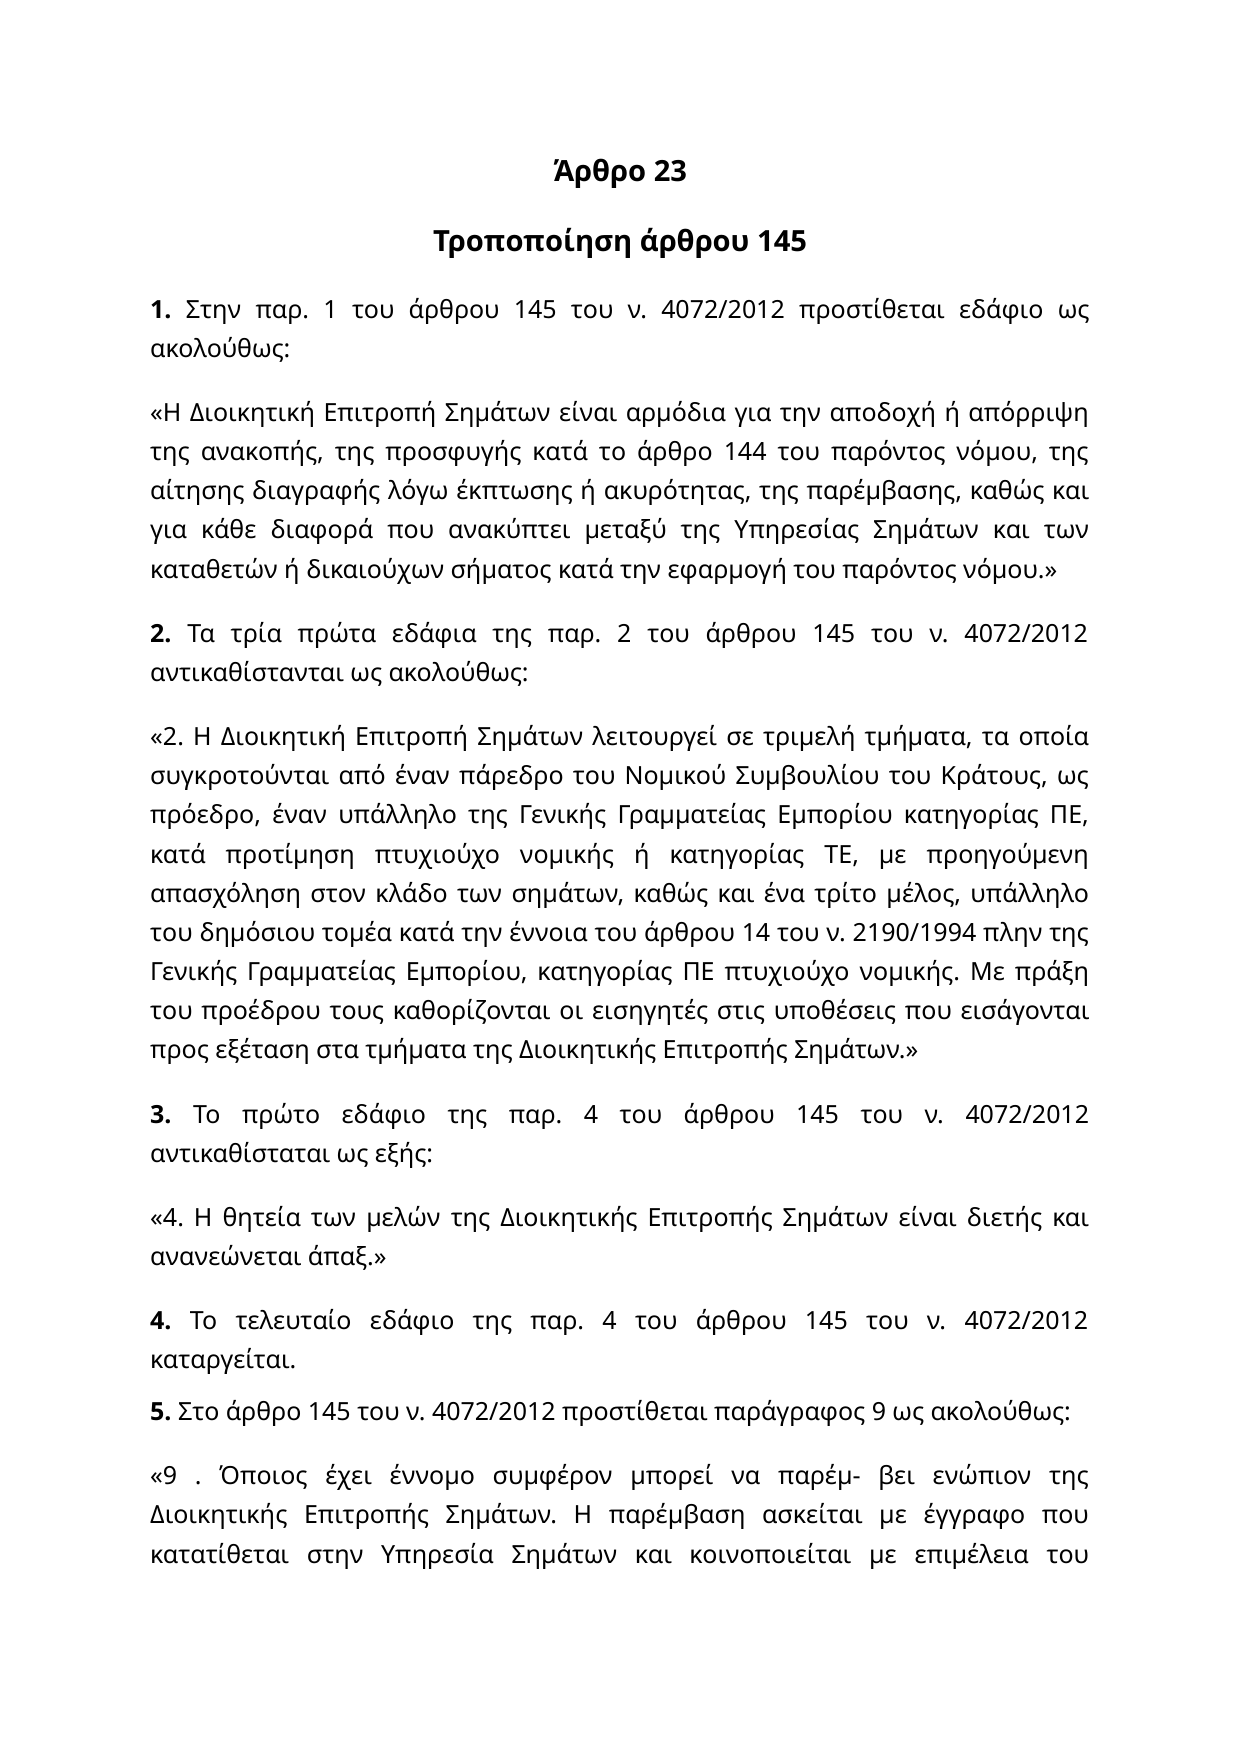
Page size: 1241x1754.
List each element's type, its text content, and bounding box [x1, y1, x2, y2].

subtitle Άρθρο 23 [150, 150, 1090, 190]
text 5. Στο άρθρο 145 του ν. 4072/2012 προστίθεται παράγραφος 9 ως ακολούθως: [150, 1394, 1090, 1428]
subtitle Τροποποίηση άρθρου 145 [150, 221, 1090, 260]
text «9 . Όποιος έχει έννομο συμφέρον μπορεί να παρέμ- βει ενώπιον της Διοικητικής Επιτροπής Σημάτων. Η παρέμβαση ασκείται με έγγραφο που κατατίθεται στην Υπηρεσία Σημάτων και κοινοποιείται με επιμέλεια του [150, 1458, 1090, 1570]
text 3. Το πρώτο εδάφιο της παρ. 4 του άρθρου 145 του ν. 4072/2012 αντικαθίσταται ως εξής: [150, 1096, 1090, 1169]
text 4. Το τελευταίο εδάφιο της παρ. 4 του άρθρου 145 του ν. 4072/2012 καταργείται. [150, 1303, 1090, 1376]
text «4. Η θητεία των μελών της Διοικητικής Επιτροπής Σημάτων είναι διετής και ανανεώνεται άπαξ.» [150, 1199, 1090, 1273]
text 1. Στην παρ. 1 του άρθρου 145 του ν. 4072/2012 προστίθεται εδάφιο ως ακολούθως: [150, 291, 1090, 364]
text «2. Η Διοικητική Επιτροπή Σημάτων λειτουργεί σε τριμελή τμήματα, τα οποία συγκροτούνται από έναν πάρεδρο του Νομικού Συμβουλίου του Κράτους, ως πρόεδρο, έναν υπάλληλο της Γενικής Γραμματείας Εμπορίου κατηγορίας ΠΕ, κατά προτίμηση πτυχιούχο νομικής ή κατηγορίας ΤΕ, με προηγούμενη απασχόληση στον κλάδο των σημάτων, καθώς και ένα τρίτο μέλος, υπάλληλο του δημόσιου τομέα κατά την έννοια του άρθρου 14 του ν. 2190/1994 πλην της Γενικής Γραμματείας Εμπορίου, κατηγορίας ΠΕ πτυχιούχο νομικής. Με πράξη του προέδρου τους καθορίζονται οι εισηγητές στις υποθέσεις που εισάγονται προς εξέταση στα τμήματα της Διοικητικής Επιτροπής Σημάτων.» [150, 719, 1090, 1066]
text 2. Τα τρία πρώτα εδάφια της παρ. 2 του άρθρου 145 του ν. 4072/2012 αντικαθίστανται ως ακολούθως: [150, 615, 1090, 689]
text «Η Διοικητική Επιτροπή Σημάτων είναι αρμόδια για την αποδοχή ή απόρριψη της ανακοπής, της προσφυγής κατά το άρθρο 144 του παρόντος νόμου, της αίτησης διαγραφής λόγω έκπτωσης ή ακυρότητας, της παρέμβασης, καθώς και για κάθε διαφορά που ανακύπτει μεταξύ της Υπηρεσίας Σημάτων και των καταθετών ή δικαιούχων σήματος κατά την εφαρμογή του παρόντος νόμου.» [150, 394, 1090, 585]
